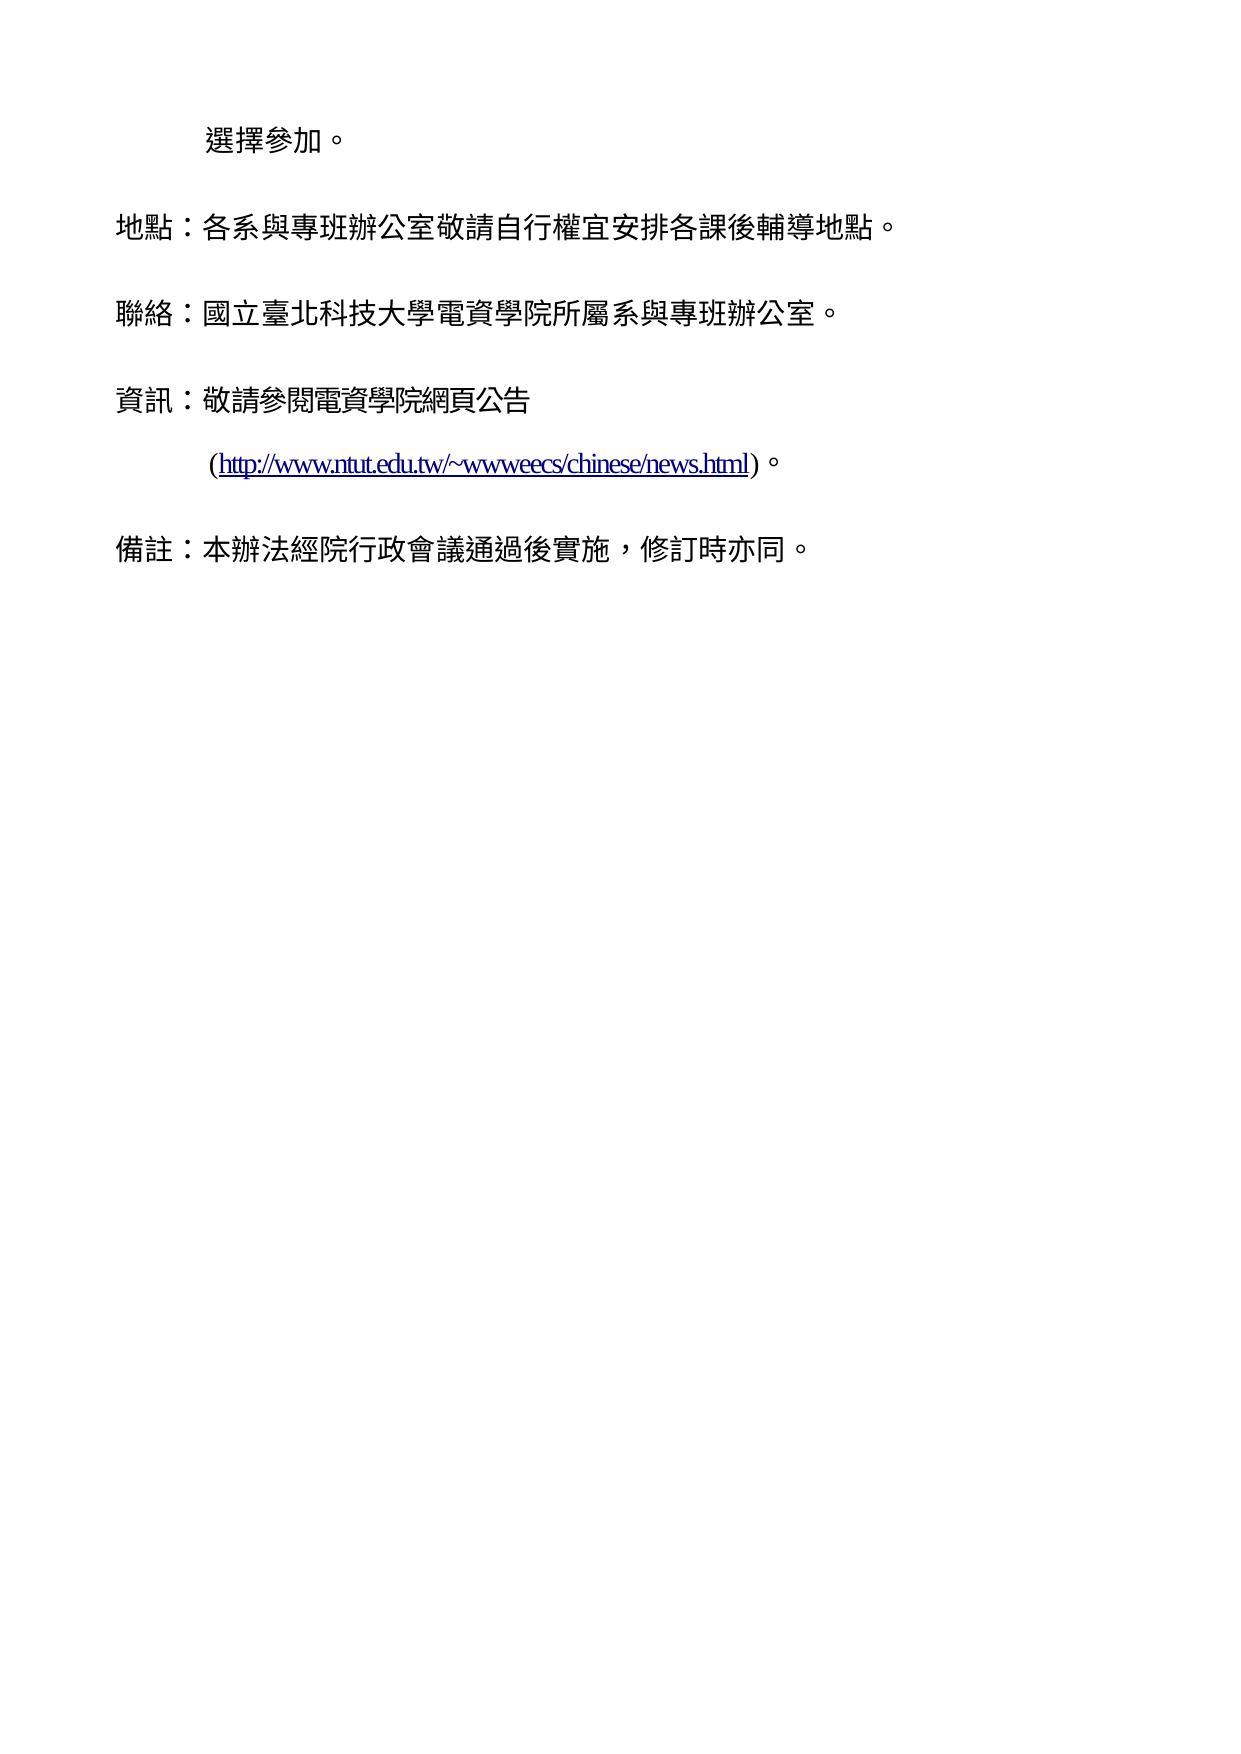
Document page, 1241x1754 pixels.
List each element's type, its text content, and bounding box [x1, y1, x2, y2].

text 地點：各系與專班辦公室敬請自行權宜安排各課後輔導地點。 [115, 184, 1122, 246]
text 資訊：敬請參閱電資學院網頁公告 (http://www.ntut.edu.tw/~wwweecs/chinese/news.html)。 [115, 357, 1122, 482]
text 聯絡：國立臺北科技大學電資學院所屬系與專班辦公室。 [115, 270, 1122, 333]
text 備註：本辦法經院行政會議通過後實施，修訂時亦同。 [115, 506, 1122, 568]
text 選擇參加。 [118, 97, 1122, 160]
